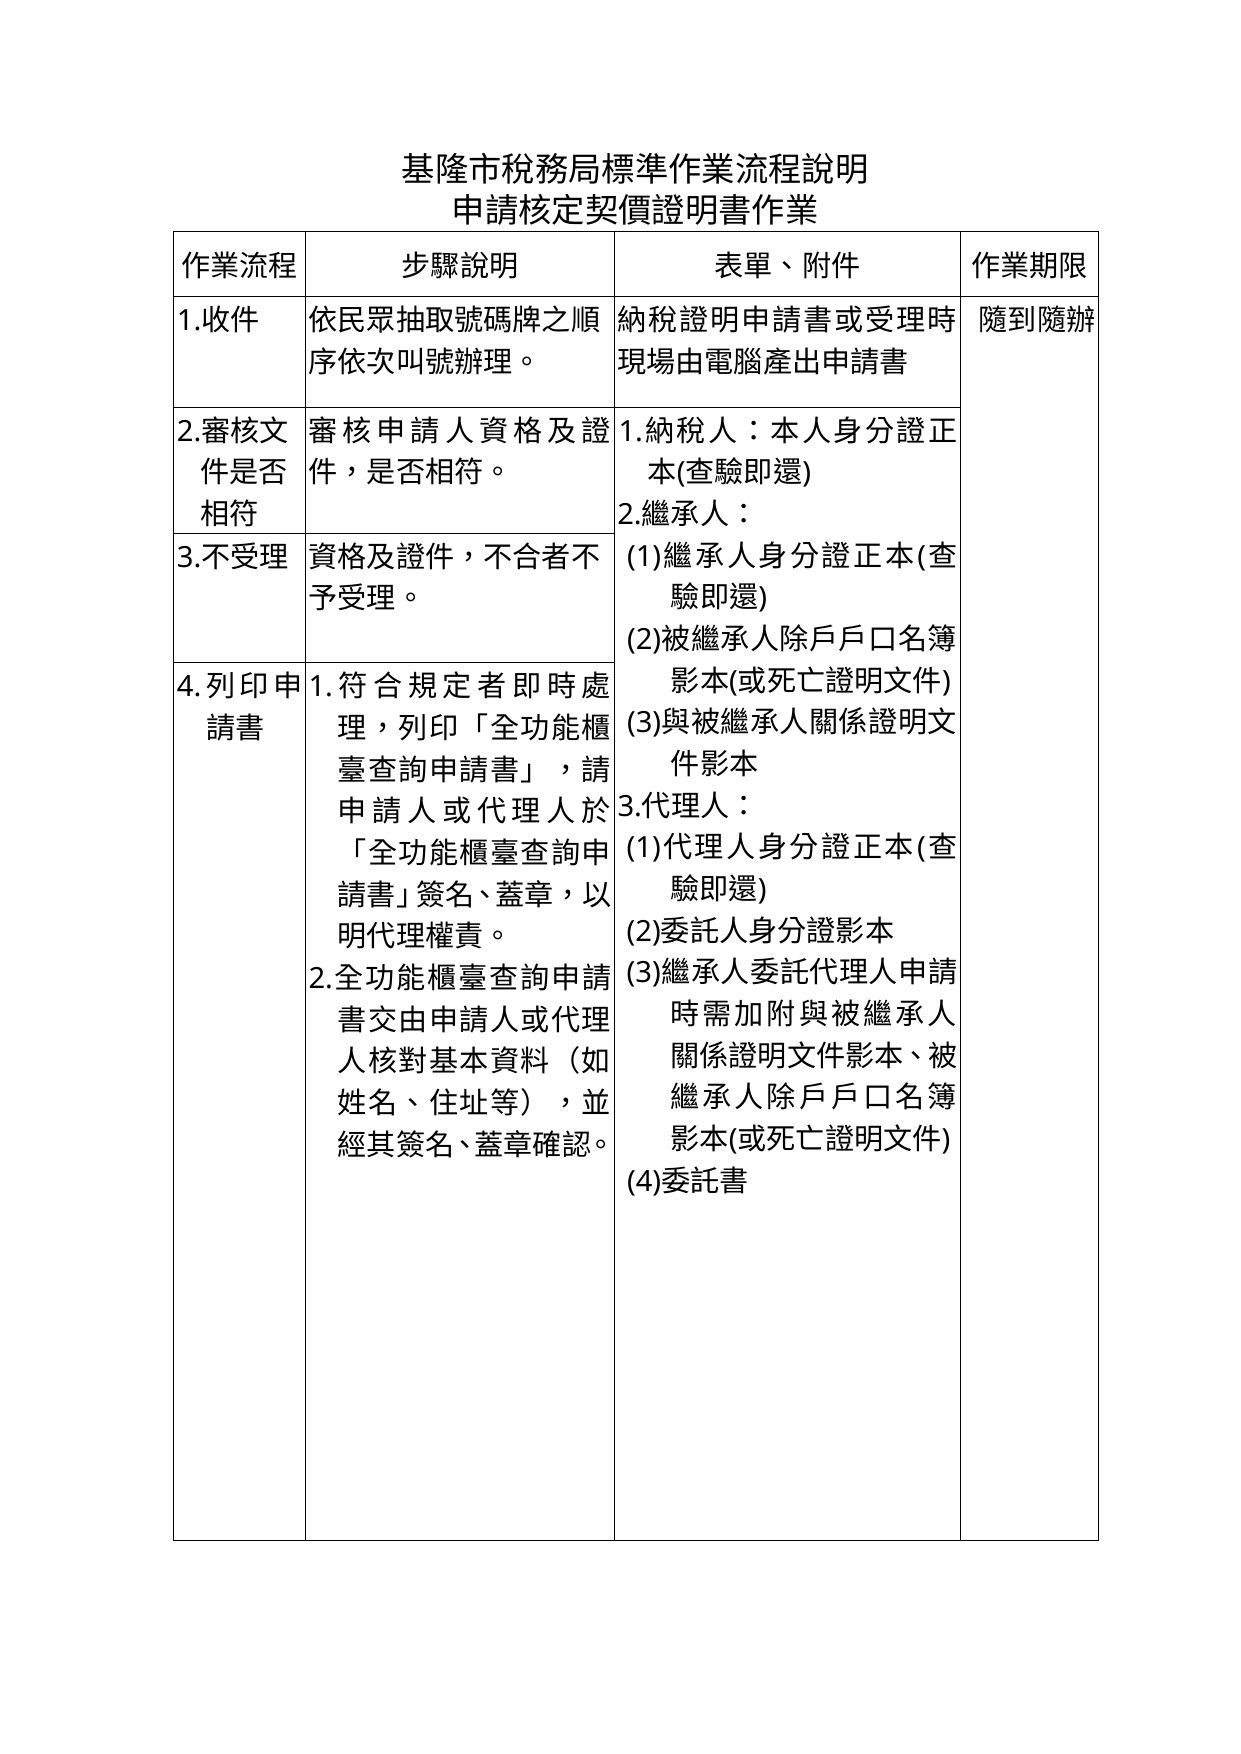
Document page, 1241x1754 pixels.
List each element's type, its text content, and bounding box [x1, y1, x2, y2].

table_header 表單、附件 [615, 232, 960, 296]
table_cell 1.納稅人：本人身分證正本(查驗即還) 2.繼承人： (1)繼承人身分證正本(查驗即還) (2)被繼承人除戶戶口名簿影本(或死亡證明文件) (3)與被繼承人關係證明文件影本 3.代理人： (1)代理人身分證正本(查驗即還) (2)委託人身分證影本 (3)繼承人委託代理人申請時需加附與被繼承人關係證明文件影本、被繼承人除戶戶口名簿影本(或死亡證明文件) (4)委託書 [615, 408, 960, 1540]
table_cell 依民眾抽取號碼牌之順序依次叫號辦理。 [306, 297, 614, 407]
table_header 作業期限 [961, 232, 1098, 296]
table_cell 審核申請人資格及證件，是否相符。 [306, 408, 614, 533]
table_cell 納稅證明申請書或受理時現場由電腦產出申請書 [615, 297, 960, 407]
table_header 步驟說明 [306, 232, 614, 296]
text 申請核定契價證明書作業 [177, 189, 1092, 231]
table_cell 1.收件 [174, 297, 305, 407]
table_cell 4.列印申請書 [174, 663, 305, 1540]
table_cell 2.審核文件是否相符 [174, 408, 305, 533]
table_cell 資格及證件，不合者不予受理。 [306, 534, 614, 662]
table_cell 3.不受理 [174, 534, 305, 662]
table_cell 1.符合規定者即時處理，列印「全功能櫃臺查詢申請書」，請申請人或代理人於「全功能櫃臺查詢申請書」簽名、蓋章，以明代理權責。 2.全功能櫃臺查詢申請書交由申請人或代理人核對基本資料（如姓名、住址等），並經其簽名、蓋章確認。 [306, 663, 614, 1540]
table_header 作業流程 [174, 232, 305, 296]
table_cell 隨到隨辦 [961, 297, 1098, 1540]
text 基隆市稅務局標準作業流程說明 [177, 148, 1092, 189]
